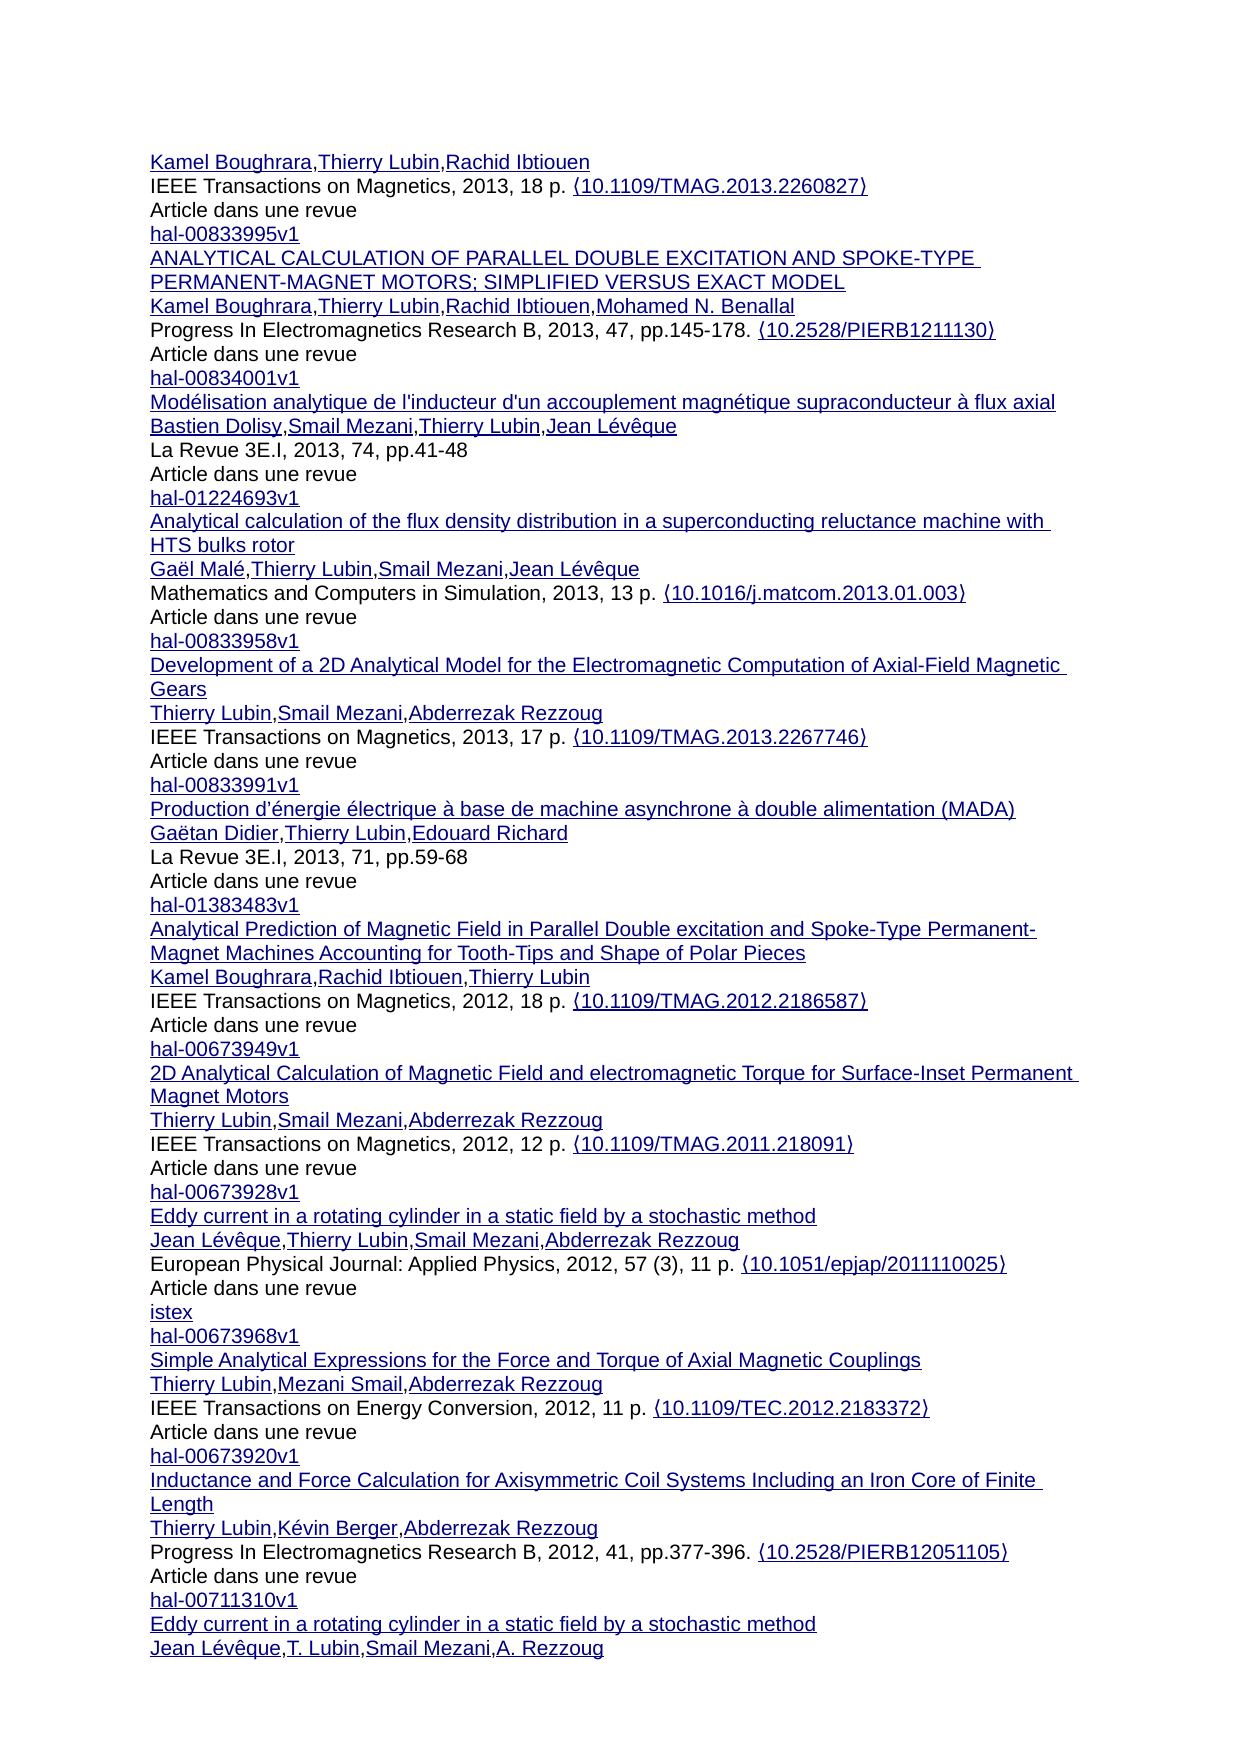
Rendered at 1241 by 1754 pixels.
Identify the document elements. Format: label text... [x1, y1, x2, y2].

table_cell ANALYTICAL CALCULATION OF PARALLEL DOUBLE EXCITATION AND SPOKE-TYPE PERMANENT-MAGNET MOTORS; SIMPLIFIED VERSUS EXACT MODEL Kamel Boughrara,Thierry Lubin,Rachid Ibtiouen,Mohamed N. Benallal Progress In Electromagnetics Research B, 2013, 47, pp.145-178. ⟨10.2528/PIERB1211130⟩ Article dans une revue hal-00834001v1 [150, 246, 1090, 389]
table_cell Modélisation analytique de l'inducteur d'un accouplement magnétique supraconducteur à flux axial Bastien Dolisy,Smail Mezani,Thierry Lubin,Jean Lévêque La Revue 3E.I, 2013, 74, pp.41-48 Article dans une revue hal-01224693v1 [150, 390, 1090, 509]
table_cell Development of a 2D Analytical Model for the Electromagnetic Computation of Axial-Field Magnetic Gears Thierry Lubin,Smail Mezani,Abderrezak Rezzoug IEEE Transactions on Magnetics, 2013, 17 p. ⟨10.1109/TMAG.2013.2267746⟩ Article dans une revue hal-00833991v1 [150, 653, 1090, 797]
table_cell Inductance and Force Calculation for Axisymmetric Coil Systems Including an Iron Core of Finite Length Thierry Lubin,Kévin Berger,Abderrezak Rezzoug Progress In Electromagnetics Research B, 2012, 41, pp.377-396. ⟨10.2528/PIERB12051105⟩ Article dans une revue hal-00711310v1 [150, 1468, 1090, 1611]
table_cell Analytical Prediction of Magnetic Field in Parallel Double excitation and Spoke-Type Permanent-Magnet Machines Accounting for Tooth-Tips and Shape of Polar Pieces Kamel Boughrara,Rachid Ibtiouen,Thierry Lubin IEEE Transactions on Magnetics, 2012, 18 p. ⟨10.1109/TMAG.2012.2186587⟩ Article dans une revue hal-00673949v1 [150, 917, 1090, 1060]
table_cell Eddy current in a rotating cylinder in a static field by a stochastic method Jean Lévêque,T. Lubin,Smail Mezani,A. Rezzoug [150, 1611, 1090, 1659]
table_cell 2D Analytical Calculation of Magnetic Field and electromagnetic Torque for Surface-Inset Permanent Magnet Motors Thierry Lubin,Smail Mezani,Abderrezak Rezzoug IEEE Transactions on Magnetics, 2012, 12 p. ⟨10.1109/TMAG.2011.218091⟩ Article dans une revue hal-00673928v1 [150, 1060, 1090, 1204]
table_cell Simple Analytical Expressions for the Force and Torque of Axial Magnetic Couplings Thierry Lubin,Mezani Smail,Abderrezak Rezzoug IEEE Transactions on Energy Conversion, 2012, 11 p. ⟨10.1109/TEC.2012.2183372⟩ Article dans une revue hal-00673920v1 [150, 1348, 1090, 1468]
table_cell Analytical calculation of the flux density distribution in a superconducting reluctance machine with HTS bulks rotor Gaël Malé,Thierry Lubin,Smail Mezani,Jean Lévêque Mathematics and Computers in Simulation, 2013, 13 p. ⟨10.1016/j.matcom.2013.01.003⟩ Article dans une revue hal-00833958v1 [150, 509, 1090, 653]
table_cell Eddy current in a rotating cylinder in a static field by a stochastic method Jean Lévêque,Thierry Lubin,Smail Mezani,Abderrezak Rezzoug European Physical Journal: Applied Physics, 2012, 57 (3), 11 p. ⟨10.1051/epjap/2011110025⟩ Article dans une revue istex hal-00673968v1 [150, 1204, 1090, 1348]
table_cell Production d’énergie électrique à base de machine asynchrone à double alimentation (MADA) Gaëtan Didier,Thierry Lubin,Edouard Richard La Revue 3E.I, 2013, 71, pp.59-68 Article dans une revue hal-01383483v1 [150, 797, 1090, 917]
table_cell Kamel Boughrara,Thierry Lubin,Rachid Ibtiouen IEEE Transactions on Magnetics, 2013, 18 p. ⟨10.1109/TMAG.2013.2260827⟩ Article dans une revue hal-00833995v1 [150, 150, 1090, 246]
